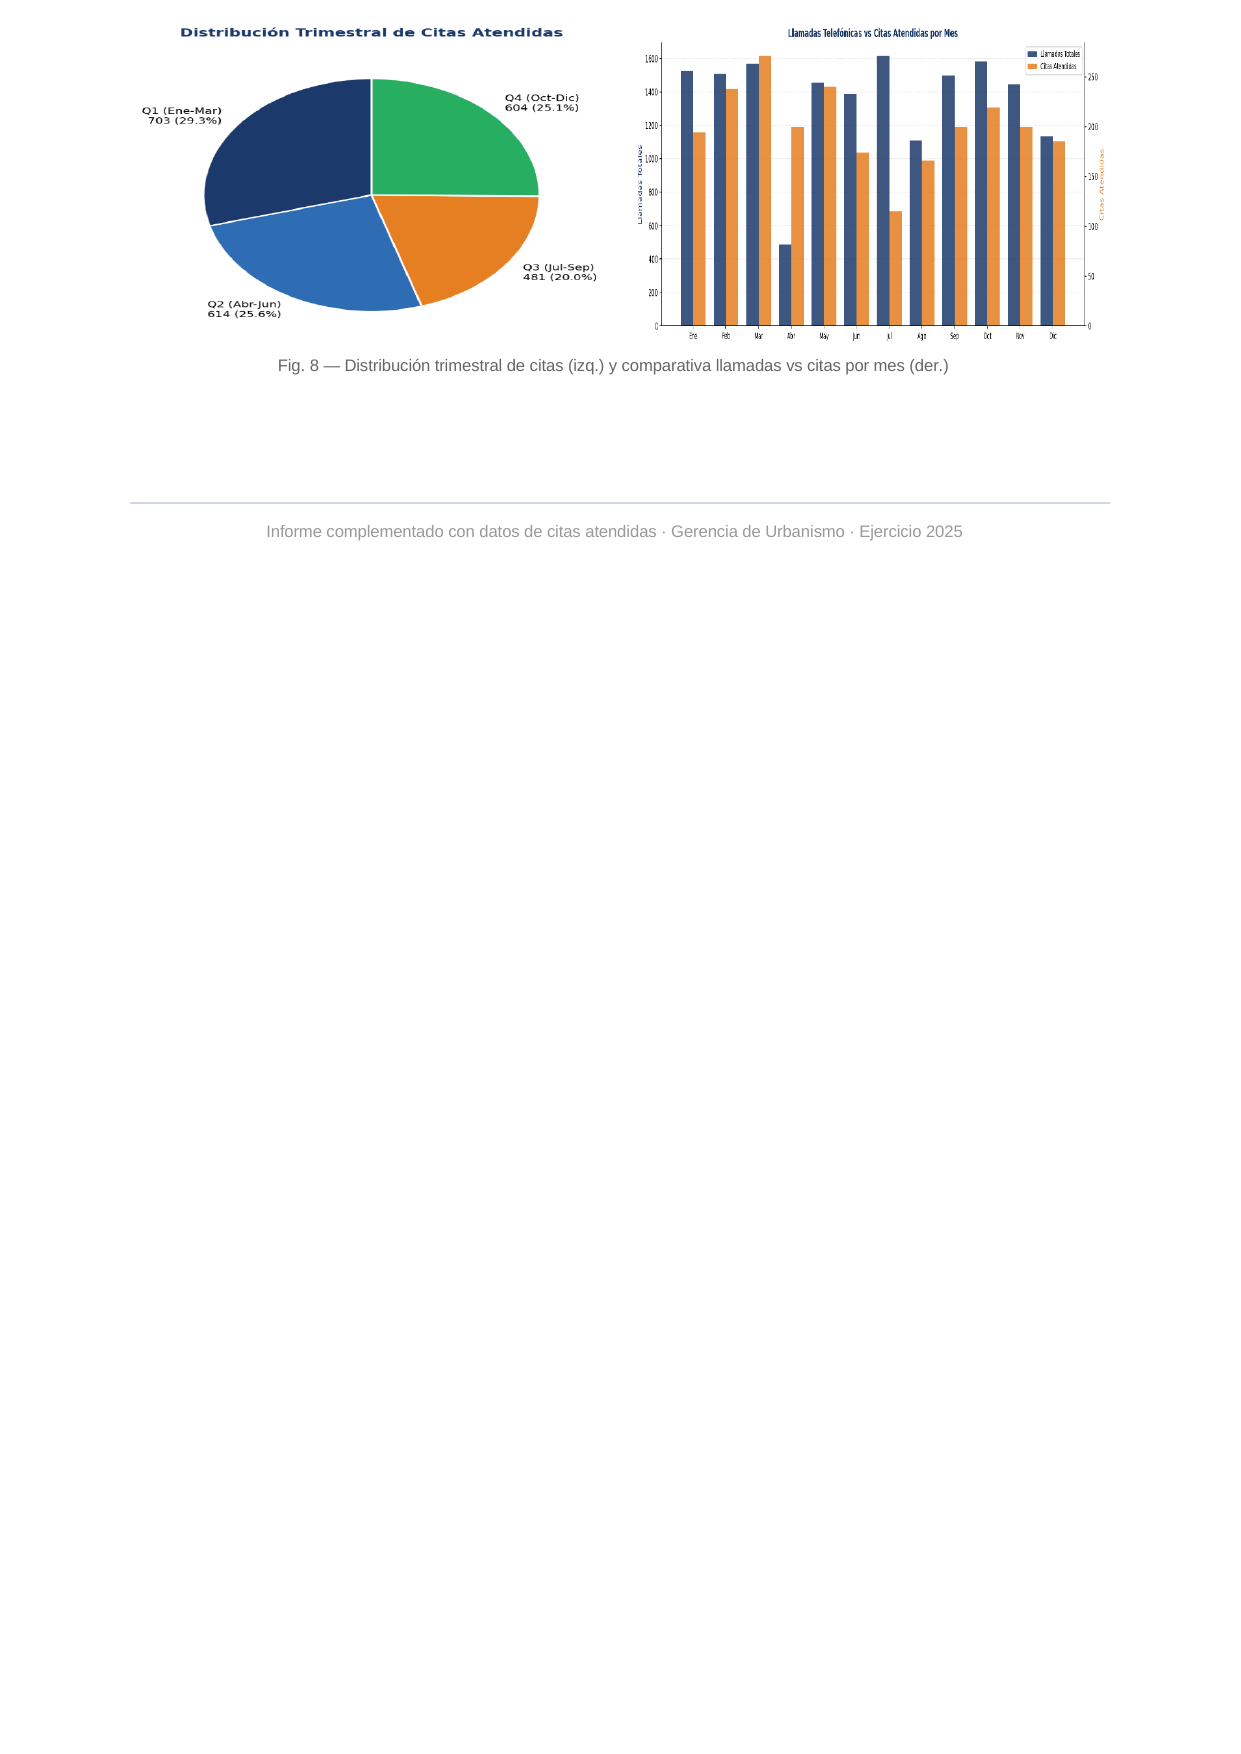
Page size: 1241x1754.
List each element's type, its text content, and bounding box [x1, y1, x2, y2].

text Fig. 8 — Distribución trimestral de citas (izq.) y comparativa llamadas vs citas por mes (der.) [278, 359, 1188, 374]
text Informe complementado con datos de citas atendidas · Gerencia de Urbanismo · Ejercicio 2025 [266, 525, 1188, 540]
